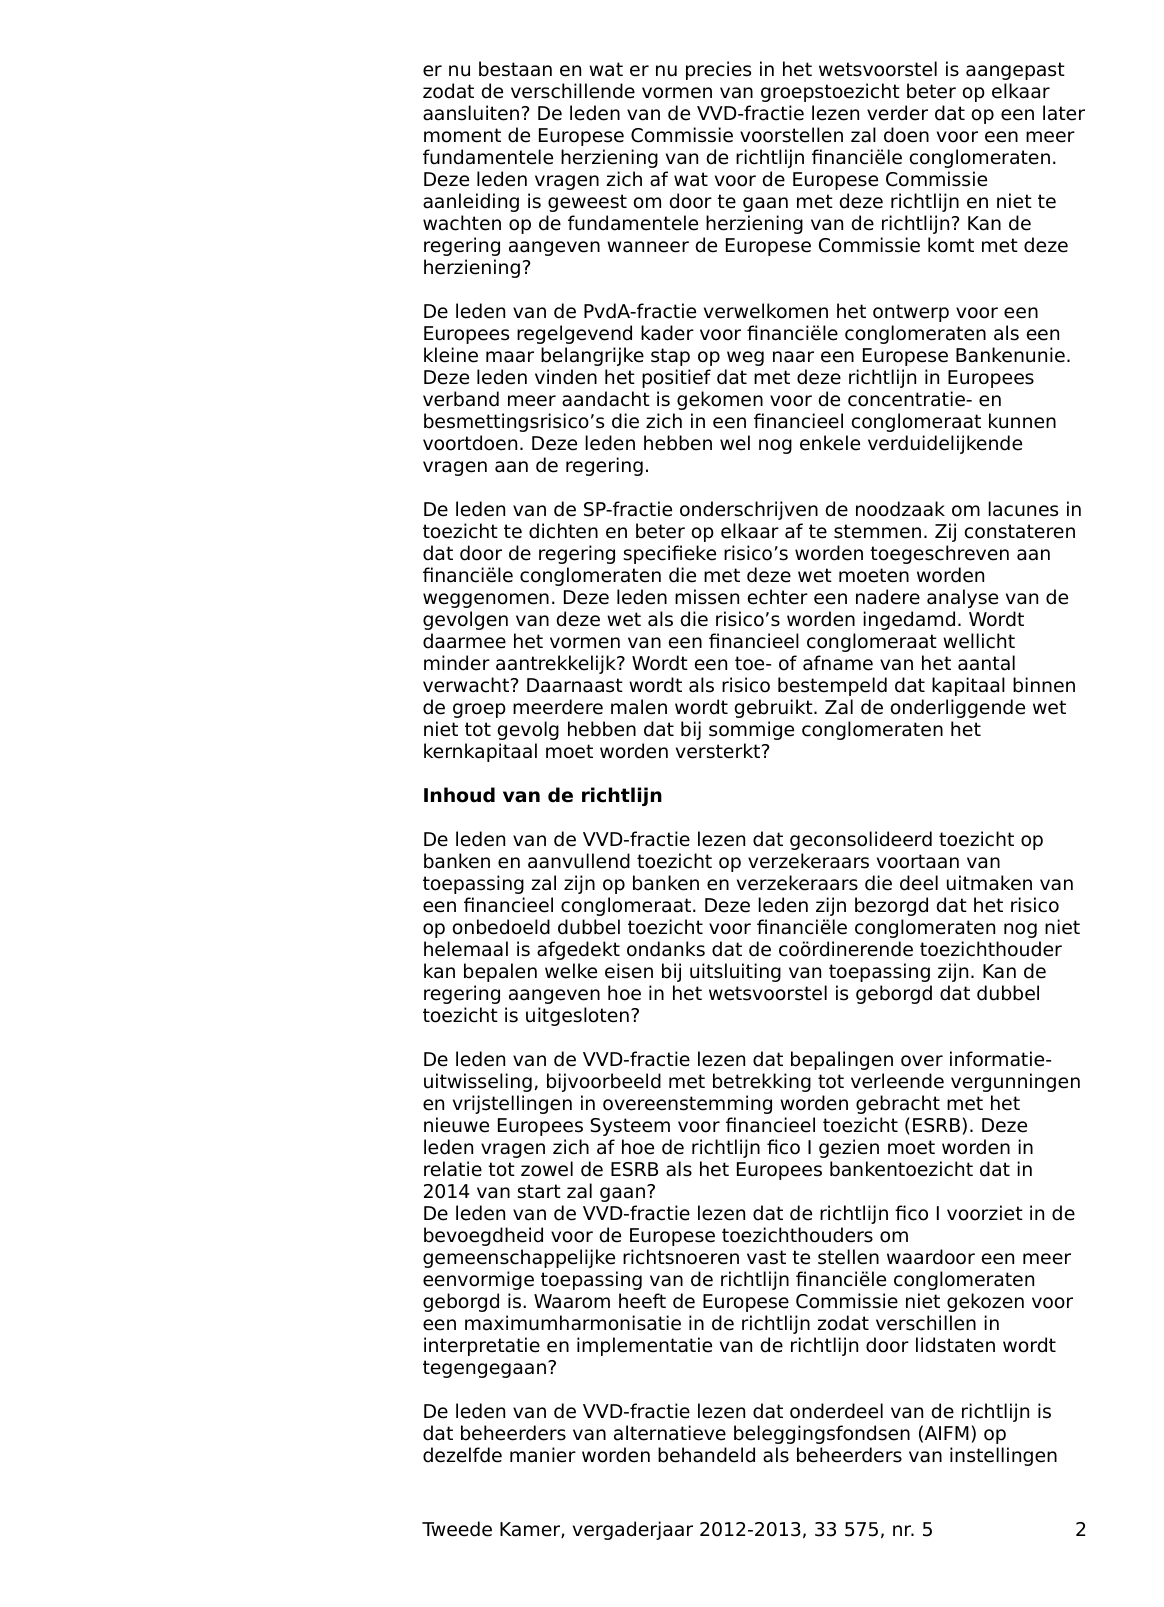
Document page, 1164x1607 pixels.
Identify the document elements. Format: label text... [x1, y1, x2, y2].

text De leden van de VVD-fractie lezen dat bepalingen over informatie-uitwisseling, bijvoorbeeld met betrekking tot verleende vergunningen en vrijstellingen in overeenstemming worden gebracht met het nieuwe Europees Systeem voor financieel toezicht (ESRB). Deze leden vragen zich af hoe de richtlijn fico I gezien moet worden in relatie tot zowel de ESRB als het Europees bankentoezicht dat in 2014 van start zal gaan? [422, 1049, 1087, 1203]
text er nu bestaan en wat er nu precies in het wetsvoorstel is aangepast zodat de verschillende vormen van groepstoezicht beter op elkaar aansluiten? De leden van de VVD-fractie lezen verder dat op een later moment de Europese Commissie voorstellen zal doen voor een meer fundamentele herziening van de richtlijn financiële conglomeraten. Deze leden vragen zich af wat voor de Europese Commissie aanleiding is geweest om door te gaan met deze richtlijn en niet te wachten op de fundamentele herziening van de richtlijn? Kan de regering aangeven wanneer de Europese Commissie komt met deze herziening? [422, 59, 1087, 279]
subtitle Inhoud van de richtlijn [422, 785, 1087, 807]
text De leden van de VVD-fractie lezen dat onderdeel van de richtlijn is dat beheerders van alternatieve beleggingsfondsen (AIFM) op dezelfde manier worden behandeld als beheerders van instellingen [422, 1401, 1087, 1467]
text De leden van de VVD-fractie lezen dat geconsolideerd toezicht op banken en aanvullend toezicht op verzekeraars voortaan van toepassing zal zijn op banken en verzekeraars die deel uitmaken van een financieel conglomeraat. Deze leden zijn bezorgd dat het risico op onbedoeld dubbel toezicht voor financiële conglomeraten nog niet helemaal is afgedekt ondanks dat de coördinerende toezichthouder kan bepalen welke eisen bij uitsluiting van toepassing zijn. Kan de regering aangeven hoe in het wetsvoorstel is geborgd dat dubbel toezicht is uitgesloten? [422, 829, 1087, 1027]
text De leden van de SP-fractie onderschrijven de noodzaak om lacunes in toezicht te dichten en beter op elkaar af te stemmen. Zij constateren dat door de regering specifieke risico’s worden toegeschreven aan financiële conglomeraten die met deze wet moeten worden weggenomen. Deze leden missen echter een nadere analyse van de gevolgen van deze wet als die risico’s worden ingedamd. Wordt daarmee het vormen van een financieel conglomeraat wellicht minder aantrekkelijk? Wordt een toe- of afname van het aantal verwacht? Daarnaast wordt als risico bestempeld dat kapitaal binnen de groep meerdere malen wordt gebruikt. Zal de onderliggende wet niet tot gevolg hebben dat bij sommige conglomeraten het kernkapitaal moet worden versterkt? [422, 499, 1087, 763]
text De leden van de VVD-fractie lezen dat de richtlijn fico I voorziet in de bevoegdheid voor de Europese toezichthouders om gemeenschappelijke richtsnoeren vast te stellen waardoor een meer eenvormige toepassing van de richtlijn financiële conglomeraten geborgd is. Waarom heeft de Europese Commissie niet gekozen voor een maximumharmonisatie in de richtlijn zodat verschillen in interpretatie en implementatie van de richtlijn door lidstaten wordt tegengegaan? [422, 1203, 1087, 1379]
text De leden van de PvdA-fractie verwelkomen het ontwerp voor een Europees regelgevend kader voor financiële conglomeraten als een kleine maar belangrijke stap op weg naar een Europese Bankenunie. Deze leden vinden het positief dat met deze richtlijn in Europees verband meer aandacht is gekomen voor de concentratie- en besmettingsrisico’s die zich in een financieel conglomeraat kunnen voortdoen. Deze leden hebben wel nog enkele verduidelijkende vragen aan de regering. [422, 301, 1087, 477]
